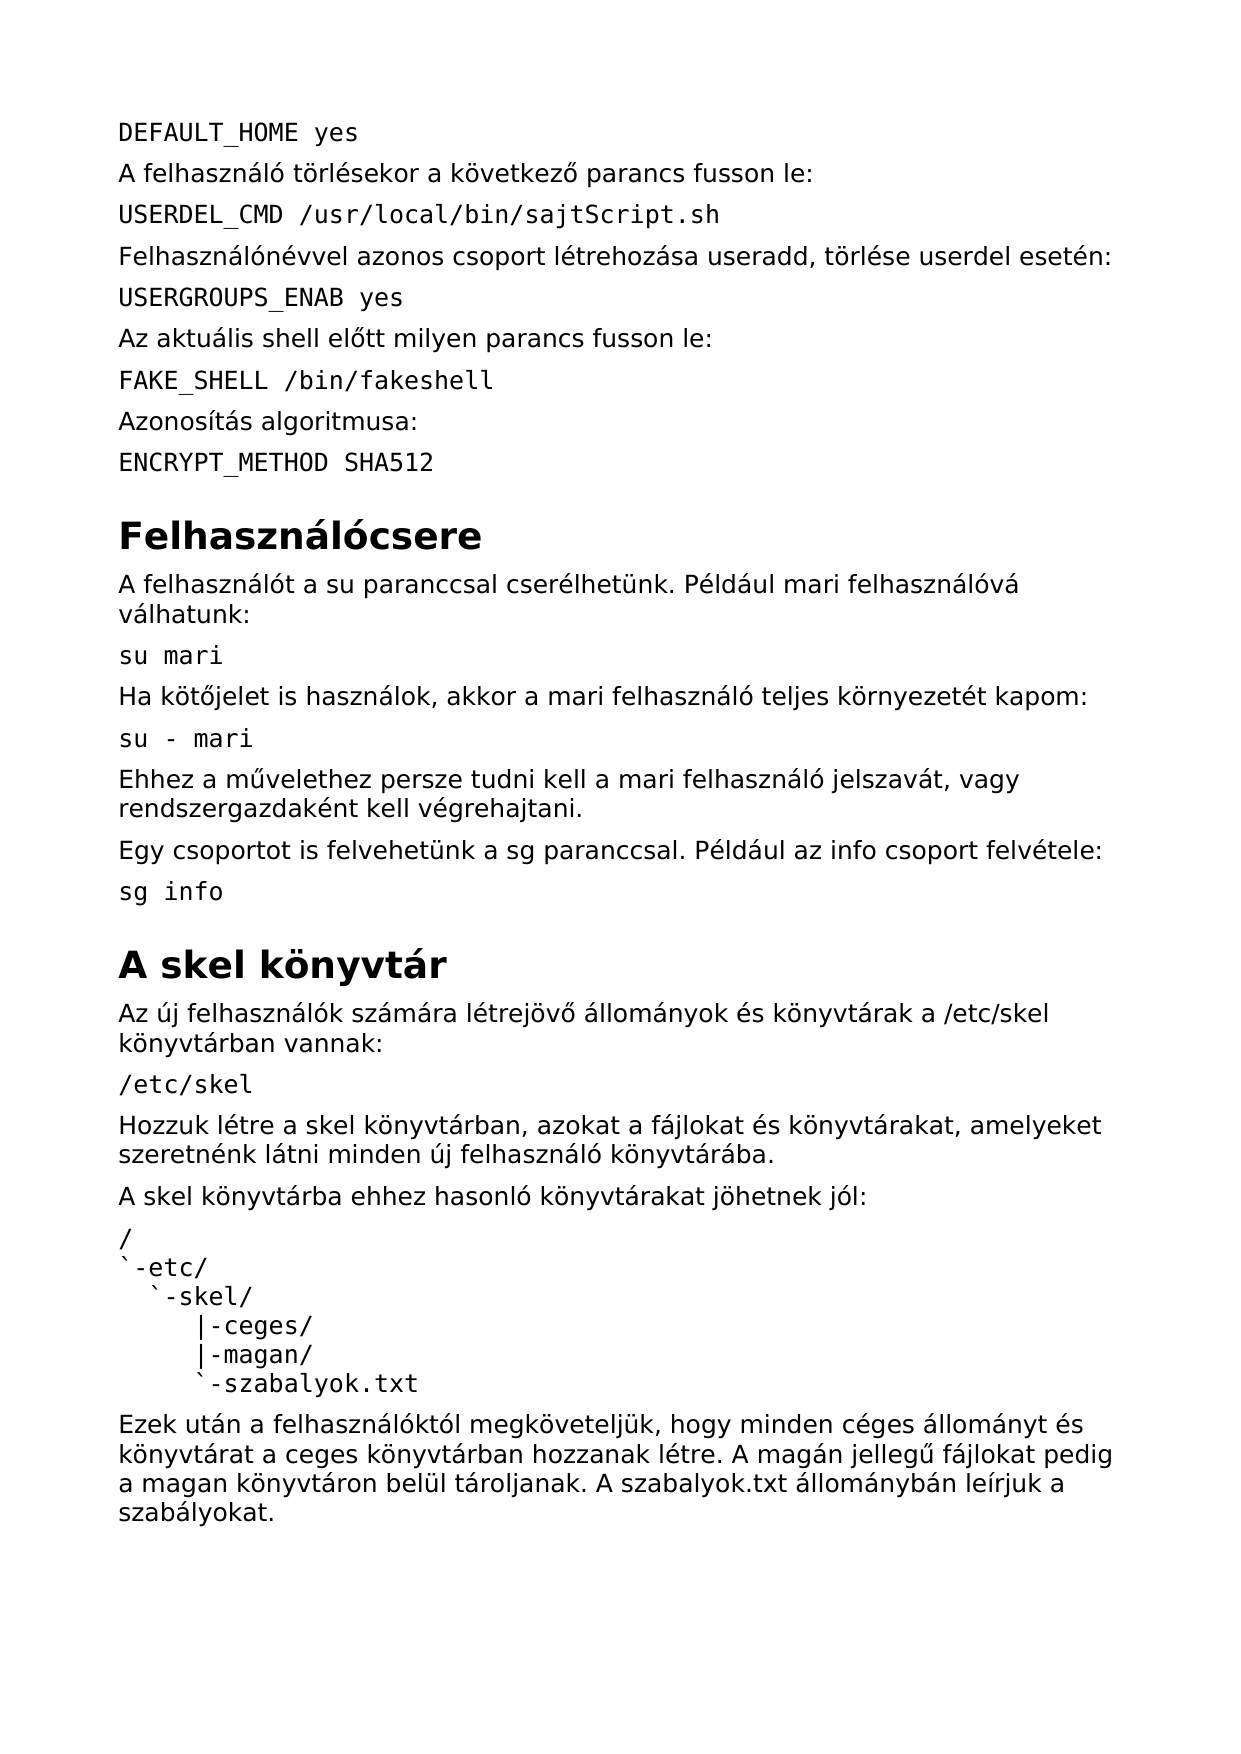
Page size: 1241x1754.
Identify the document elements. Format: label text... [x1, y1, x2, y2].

text DEFAULT_HOME yes [118, 118, 1122, 147]
text A skel könyvtárba ehhez hasonló könyvtárakat jöhetnek jól: [118, 1182, 1122, 1211]
text Ehhez a művelethez persze tudni kell a mari felhasználó jelszavát, vagy rendszergazdaként kell végrehajtani. [118, 765, 1122, 823]
text A felhasználót a su paranccsal cserélhetünk. Például mari felhasználóvá válhatunk: [118, 571, 1122, 629]
text su - mari [118, 724, 1122, 753]
text Azonosítás algoritmusa: [118, 407, 1122, 436]
text USERDEL_CMD /usr/local/bin/sajtScript.sh [118, 201, 1122, 230]
subtitle Felhasználócsere [118, 514, 1122, 558]
text Hozzuk létre a skel könyvtárban, azokat a fájlokat és könyvtárakat, amelyeket szeretnénk látni minden új felhasználó könyvtárába. [118, 1111, 1122, 1170]
text Az új felhasználók számára létrejövő állományok és könyvtárak a /etc/skel könyvtárban vannak: [118, 999, 1122, 1058]
subtitle A skel könyvtár [118, 943, 1122, 987]
text FAKE_SHELL /bin/fakeshell [118, 366, 1122, 395]
text Egy csoportot is felvehetünk a sg paranccsal. Például az info csoport felvétele: [118, 836, 1122, 865]
text Felhasználónévvel azonos csoport létrehozása useradd, törlése userdel esetén: [118, 242, 1122, 271]
text Ha kötőjelet is használok, akkor a mari felhasználó teljes környezetét kapom: [118, 682, 1122, 712]
text Ezek után a felhasználóktól megköveteljük, hogy minden céges állományt és könyvtárat a ceges könyvtárban hozzanak létre. A magán jellegű fájlokat pedig a magan könyvtáron belül tároljanak. A szabalyok.txt állománybán leírjuk a szabályokat. [118, 1411, 1122, 1527]
text sg info [118, 877, 1122, 907]
text USERGROUPS_ENAB yes [118, 283, 1122, 312]
text Az aktuális shell előtt milyen parancs fusson le: [118, 324, 1122, 353]
text / `-etc/ `-skel/ |-ceges/ |-magan/ `-szabalyok.txt [118, 1224, 1122, 1399]
text ENCRYPT_METHOD SHA512 [118, 448, 1122, 478]
text su mari [118, 641, 1122, 671]
text /etc/skel [118, 1070, 1122, 1099]
text A felhasználó törlésekor a következő parancs fusson le: [118, 159, 1122, 188]
